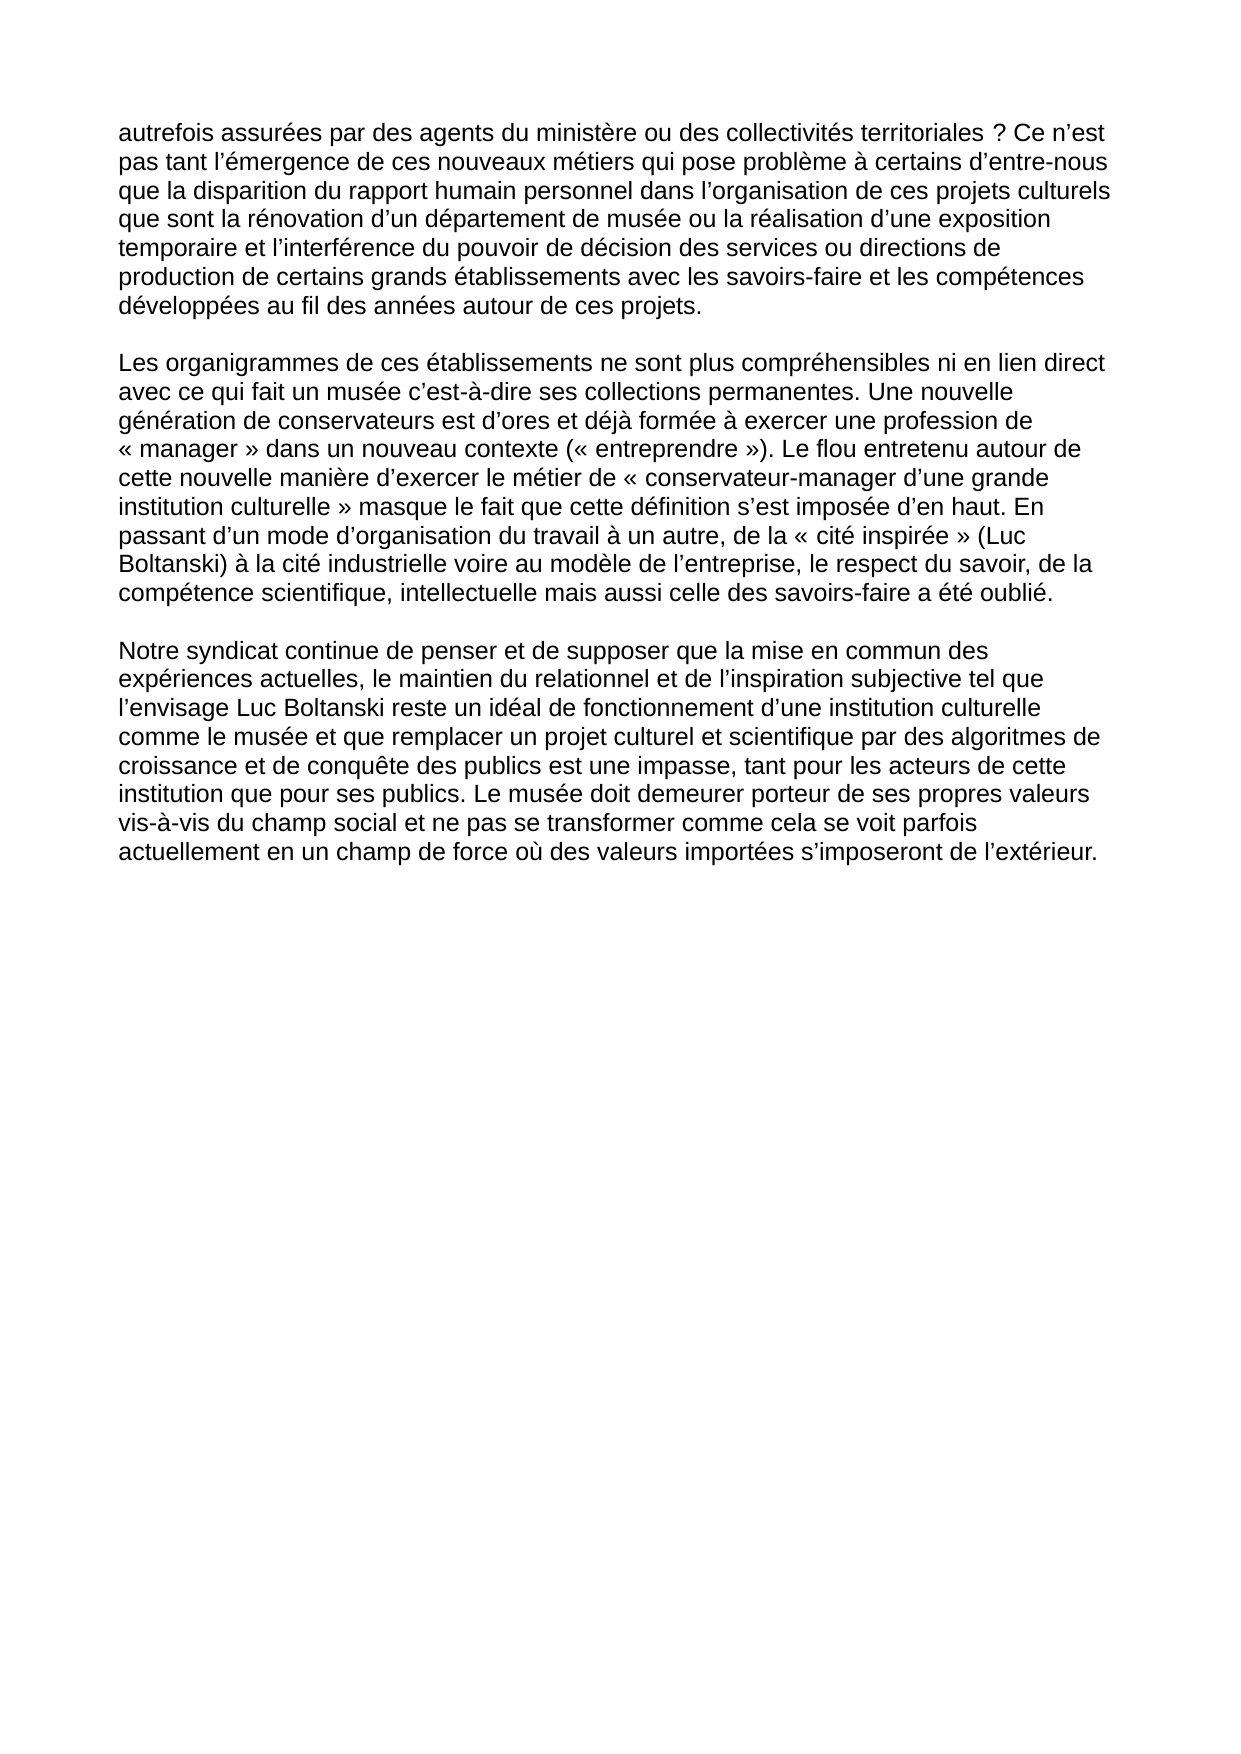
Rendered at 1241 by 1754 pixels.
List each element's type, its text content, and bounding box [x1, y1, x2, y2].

text autrefois assurées par des agents du ministère ou des collectivités territoriales ? Ce n’est pas tant l’émergence de ces nouveaux métiers qui pose problème à certains d’entre-nous que la disparition du rapport humain personnel dans l’organisation de ces projets culturels que sont la rénovation d’un département de musée ou la réalisation d’une exposition temporaire et l’interférence du pouvoir de décision des services ou directions de production de certains grands établissements avec les savoirs-faire et les compétences développées au fil des années autour de ces projets. [118, 118, 1122, 319]
text Les organigrammes de ces établissements ne sont plus compréhensibles ni en lien direct avec ce qui fait un musée c’est-à-dire ses collections permanentes. Une nouvelle génération de conservateurs est d’ores et déjà formée à exercer une profession de « manager » dans un nouveau contexte (« entreprendre »). Le flou entretenu autour de cette nouvelle manière d’exercer le métier de « conservateur-manager d’une grande institution culturelle » masque le fait que cette définition s’est imposée d’en haut. En passant d’un mode d’organisation du travail à un autre, de la « cité inspirée » (Luc Boltanski) à la cité industrielle voire au modèle de l’entreprise, le respect du savoir, de la compétence scientifique, intellectuelle mais aussi celle des savoirs-faire a été oublié. [118, 348, 1122, 607]
text Notre syndicat continue de penser et de supposer que la mise en commun des expériences actuelles, le maintien du relationnel et de l’inspiration subjective tel que l’envisage Luc Boltanski reste un idéal de fonctionnement d’une institution culturelle comme le musée et que remplacer un projet culturel et scientifique par des algoritmes de croissance et de conquête des publics est une impasse, tant pour les acteurs de cette institution que pour ses publics. Le musée doit demeurer porteur de ses propres valeurs vis-à-vis du champ social et ne pas se transformer comme cela se voit parfois actuellement en un champ de force où des valeurs importées s’imposeront de l’extérieur. [118, 636, 1122, 866]
